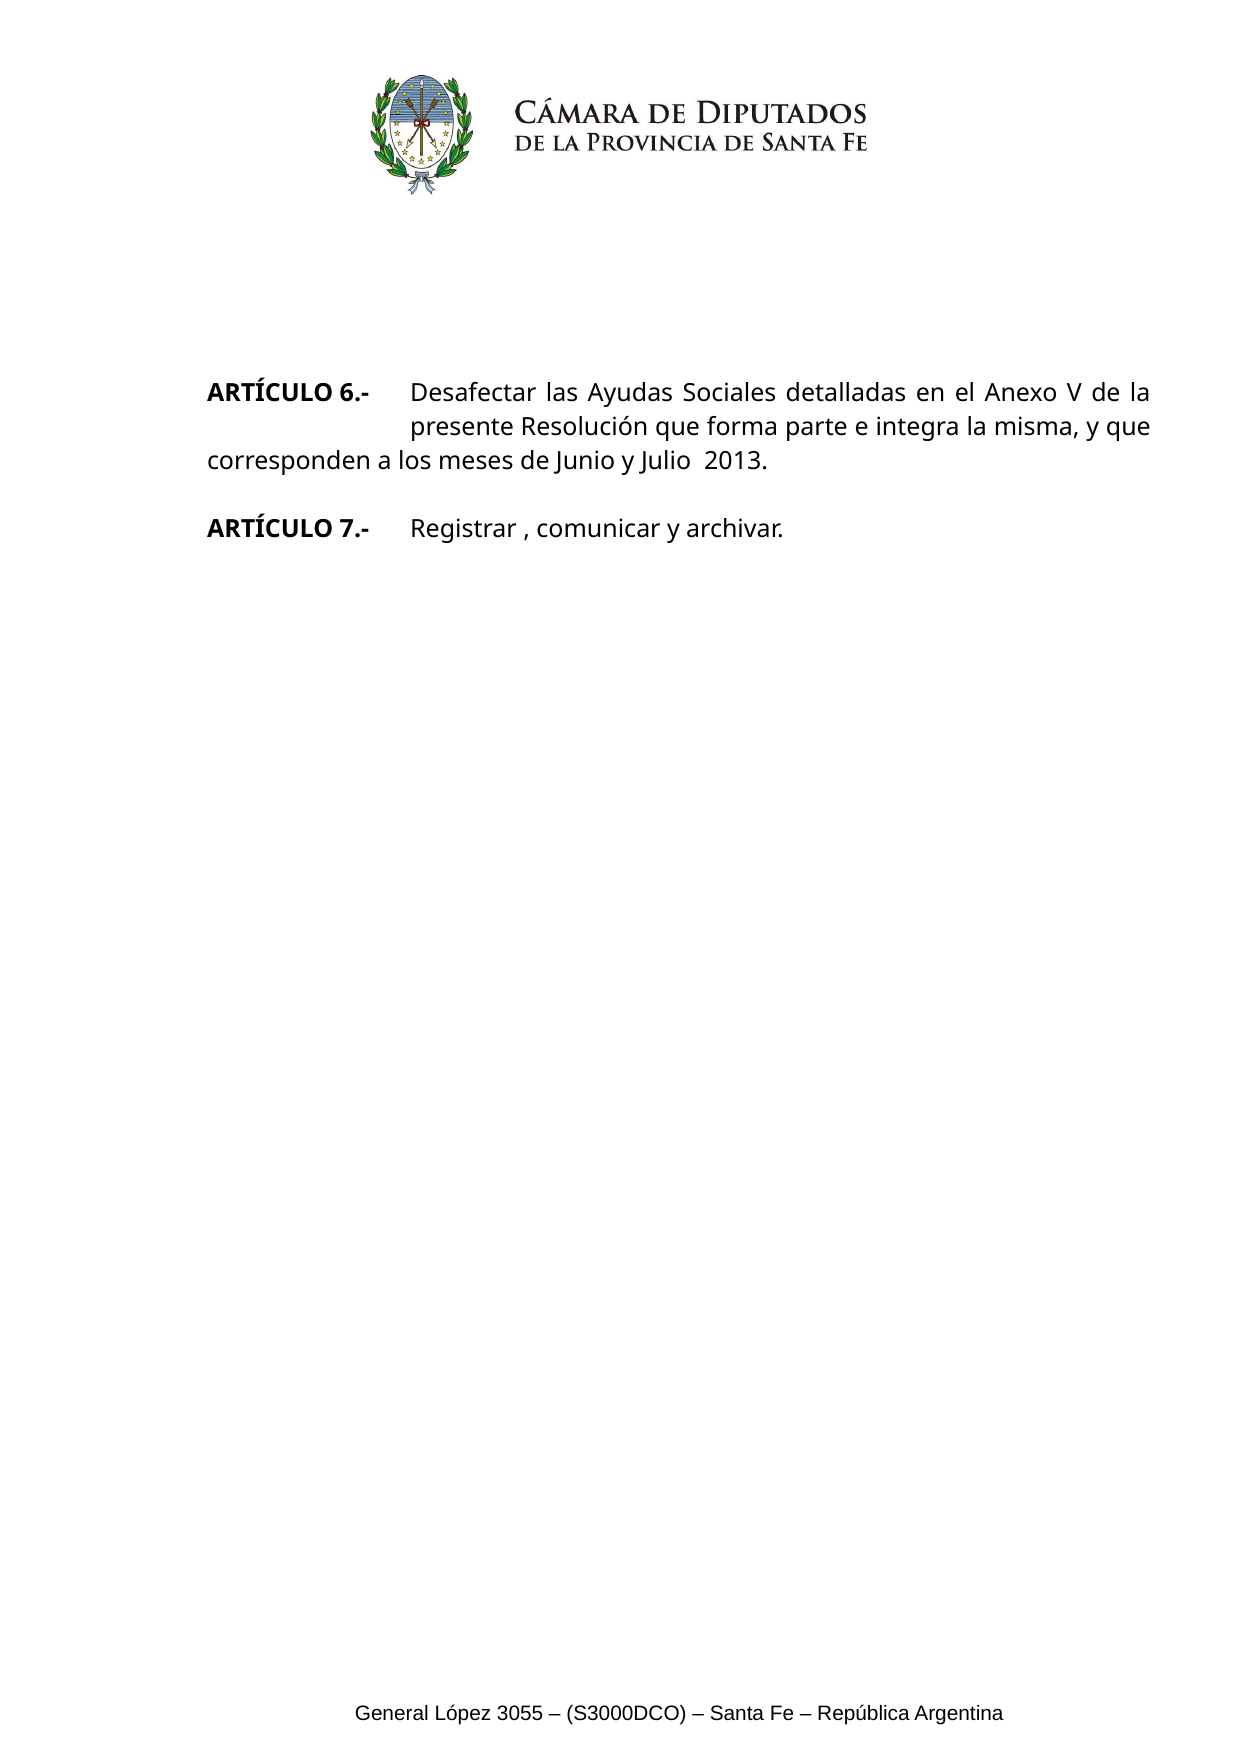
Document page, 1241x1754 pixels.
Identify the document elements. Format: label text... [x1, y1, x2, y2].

text Registrar , comunicar y archivar. [410, 511, 1152, 544]
picture [370, 75, 867, 199]
table_header ARTÍCULO 7.- [207, 511, 410, 561]
text Desafectar las Ayudas Sociales detalladas en el Anexo V de la presente Resolución que forma parte e integra la misma, y que corresponden a los meses de Junio y Julio 2013. [207, 374, 1152, 476]
table_header ARTÍCULO 6.- [207, 374, 410, 424]
